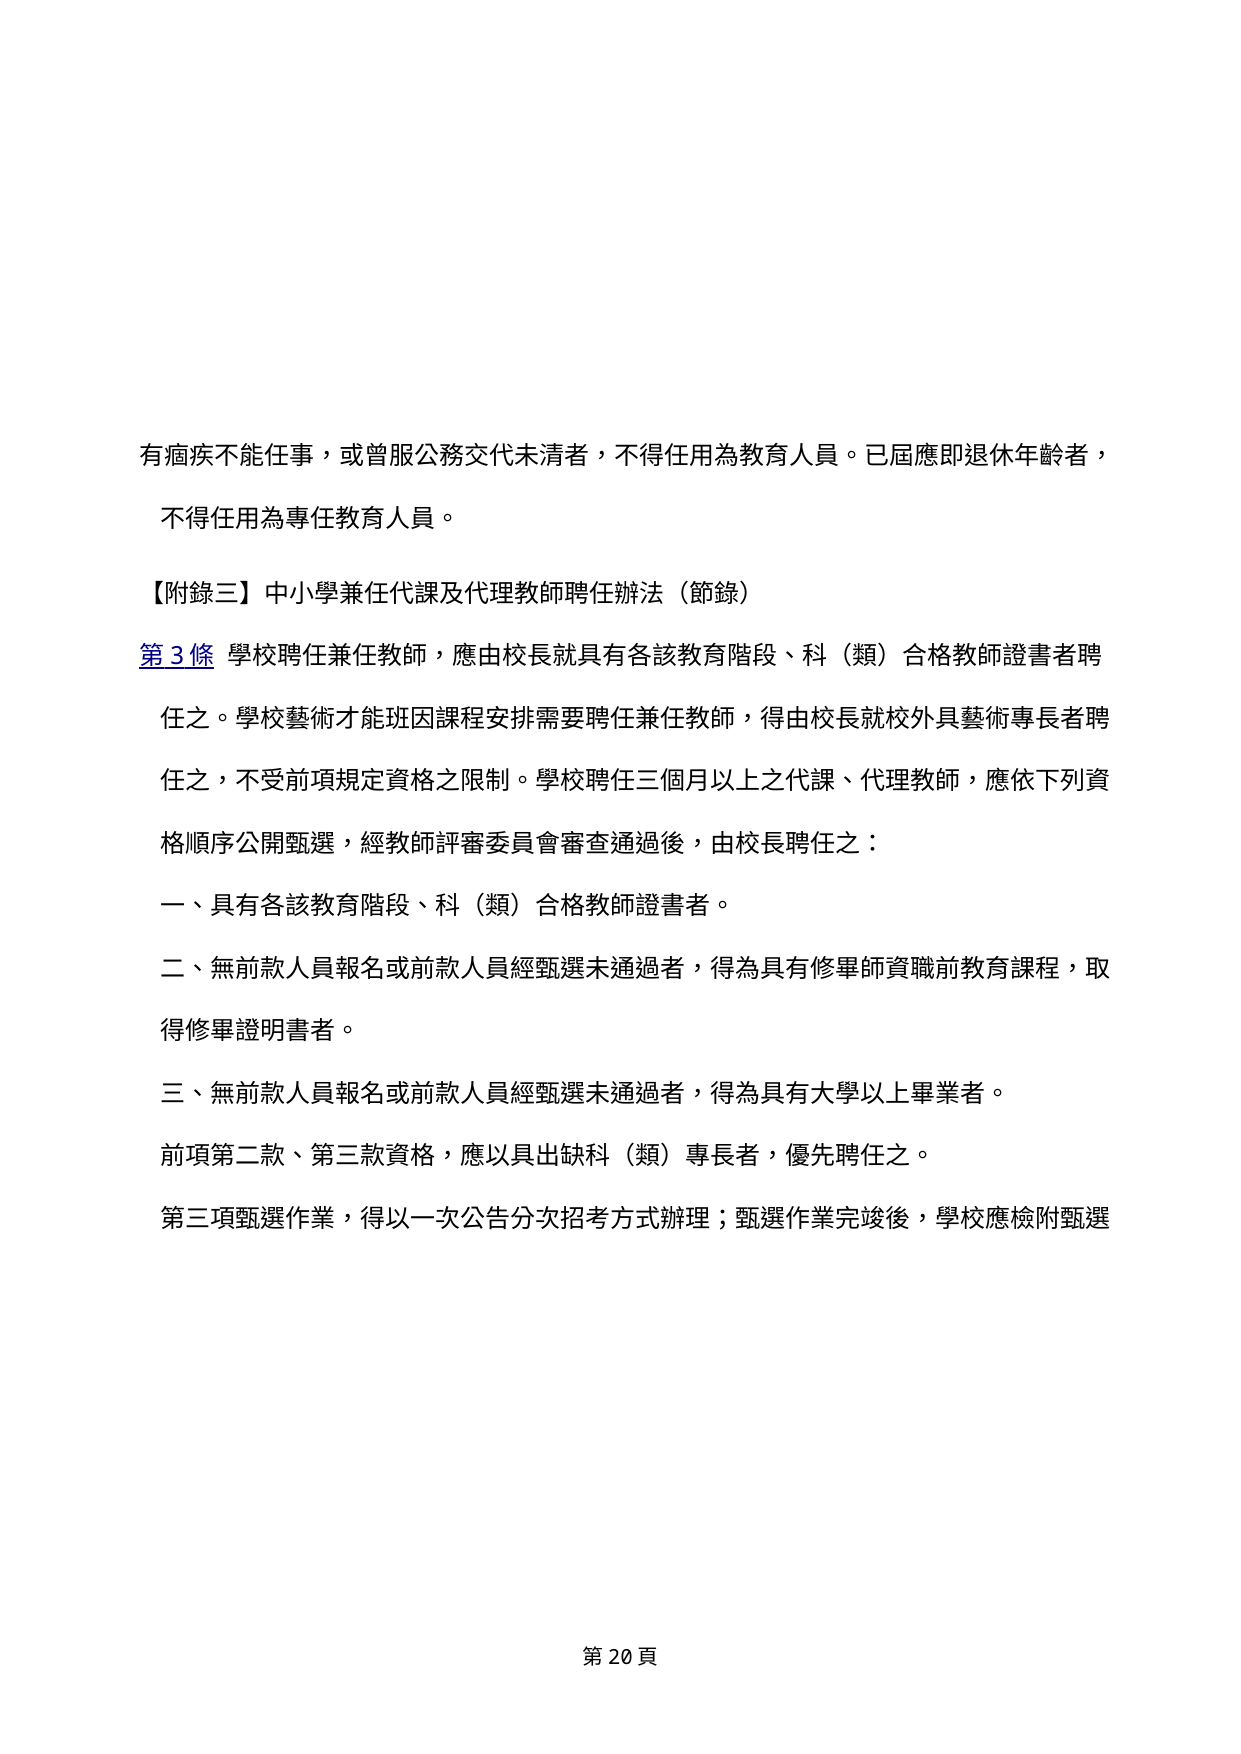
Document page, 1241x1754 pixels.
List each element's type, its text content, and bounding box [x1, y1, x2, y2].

text 第3條 學校聘任兼任教師，應由校長就具有各該教育階段、科（類）合格教師證書者聘任之。學校藝術才能班因課程安排需要聘任兼任教師，得由校長就校外具藝術專長者聘任之，不受前項規定資格之限制。學校聘任三個月以上之代課、代理教師，應依下列資格順序公開甄選，經教師評審委員會審查通過後，由校長聘任之： 一、具有各該教育階段、科（類）合格教師證書者。 二、無前款人員報名或前款人員經甄選未通過者，得為具有修畢師資職前教育課程，取得修畢證明書者。 三、無前款人員報名或前款人員經甄選未通過者，得為具有大學以上畢業者。 前項第二款、第三款資格，應以具出缺科（類）專長者，優先聘任之。 第三項甄選作業，得以一次公告分次招考方式辦理；甄選作業完竣後，學校應檢附甄選簡章、錄取名單及相關會議紀錄，報各該主管機關備查。但經各該主管機關核准免報者，不在此限。學校聘任未滿三個月之代課或代理教師，得免經公開甄選及教師評審委員會審查程序，由校長就符合第三項規定資格者聘任之。 [139, 612, 1122, 1237]
text 有痼疾不能任事，或曾服公務交代未清者，不得任用為教育人員。已屆應即退休年齡者，不得任用為專任教育人員。 [139, 412, 1122, 537]
text 【附錄三】中小學兼任代課及代理教師聘任辦法（節錄） [139, 550, 1122, 612]
